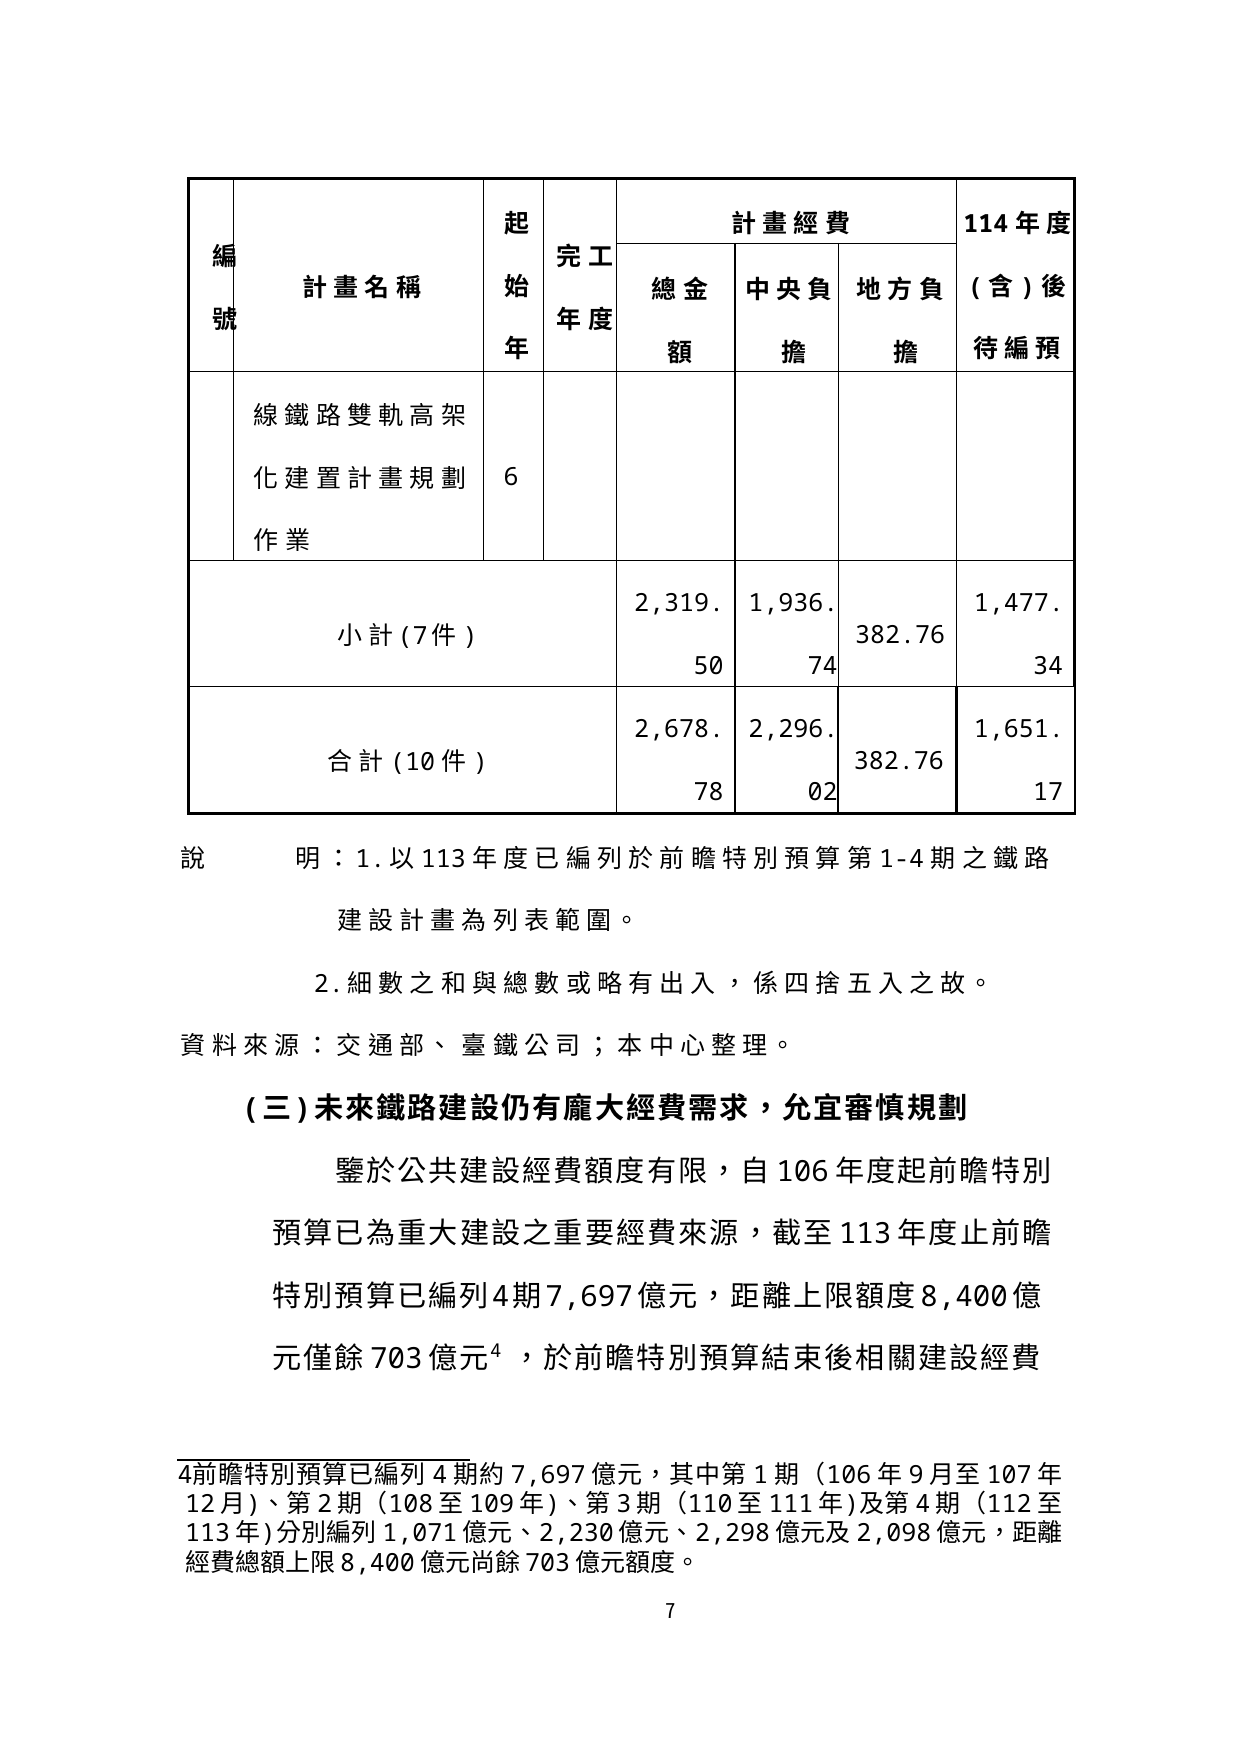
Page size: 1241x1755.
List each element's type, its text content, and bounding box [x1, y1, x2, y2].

table_cell - [839, 372, 956, 559]
table_cell 106 [484, 372, 543, 559]
text 說 明：1.以113年度已編列於前瞻特別預算第1-4期之鐵路建設計畫為列表範圍。 [177, 815, 1063, 940]
text 資料來源：交通部、臺鐵公司；本中心整理。 [177, 1002, 1063, 1065]
table_cell [544, 372, 616, 559]
table_cell 地方負擔 [839, 244, 956, 371]
table_cell 2,319.50 [617, 561, 734, 686]
table_cell [617, 372, 734, 559]
table_cell 2,296.02 [736, 687, 837, 812]
text 2.細數之和與總數或略有出入，係四捨五入之故。 [310, 940, 1063, 1002]
table_header 完工年度 [544, 180, 616, 371]
table_header 計畫名稱 [234, 180, 483, 371]
table_cell 382.76 [839, 687, 955, 812]
table_cell 1,936.74 [736, 561, 838, 686]
table_cell 1,651.17 [958, 687, 1074, 812]
table_cell 中央負擔 [736, 244, 838, 371]
text 前瞻特別預算已編列4期約7,697億元，其中第1期（106年9月至107年12月)、第2期（108至109年)、第3期（110至111年)及第4期（112至113年)分別編列1,071億元、2,230億元、2,298億元及2,098億元，距離經費總額上限8,400億元尚餘703億元額度。 [177, 1460, 1063, 1577]
table_cell 線鐵路雙軌高架化建置計畫規劃作業 [234, 372, 483, 559]
table_header 編號 [190, 180, 233, 371]
table_header 計畫經費 [617, 180, 956, 243]
table_cell 小計(7件) [190, 561, 616, 686]
table_cell 2,678.78 [617, 687, 734, 812]
table_cell 合計(10件) [190, 687, 616, 812]
table_header 起始年度 [484, 180, 543, 371]
table_cell 0.35 [957, 372, 1073, 559]
text 鑒於公共建設經費額度有限，自106年度起前瞻特別預算已為重大建設之重要經費來源，截至113年度止前瞻特別預算已編列4期7,697億元，距離上限額度8,400億元僅餘703億元，於前瞻特別預算結束後相關建設經費 [266, 1127, 1063, 1377]
table_cell 382.76 [839, 561, 956, 686]
table_cell 1,477.34 [957, 561, 1073, 686]
table_cell [736, 372, 838, 559]
table_cell 總金額 [617, 244, 734, 371]
text (三)未來鐵路建設仍有龐大經費需求，允宜審慎規劃 [236, 1065, 1063, 1127]
table_header 114年度(含)後待編預算數(中央負擔) [957, 180, 1073, 371]
table_cell [190, 372, 233, 559]
